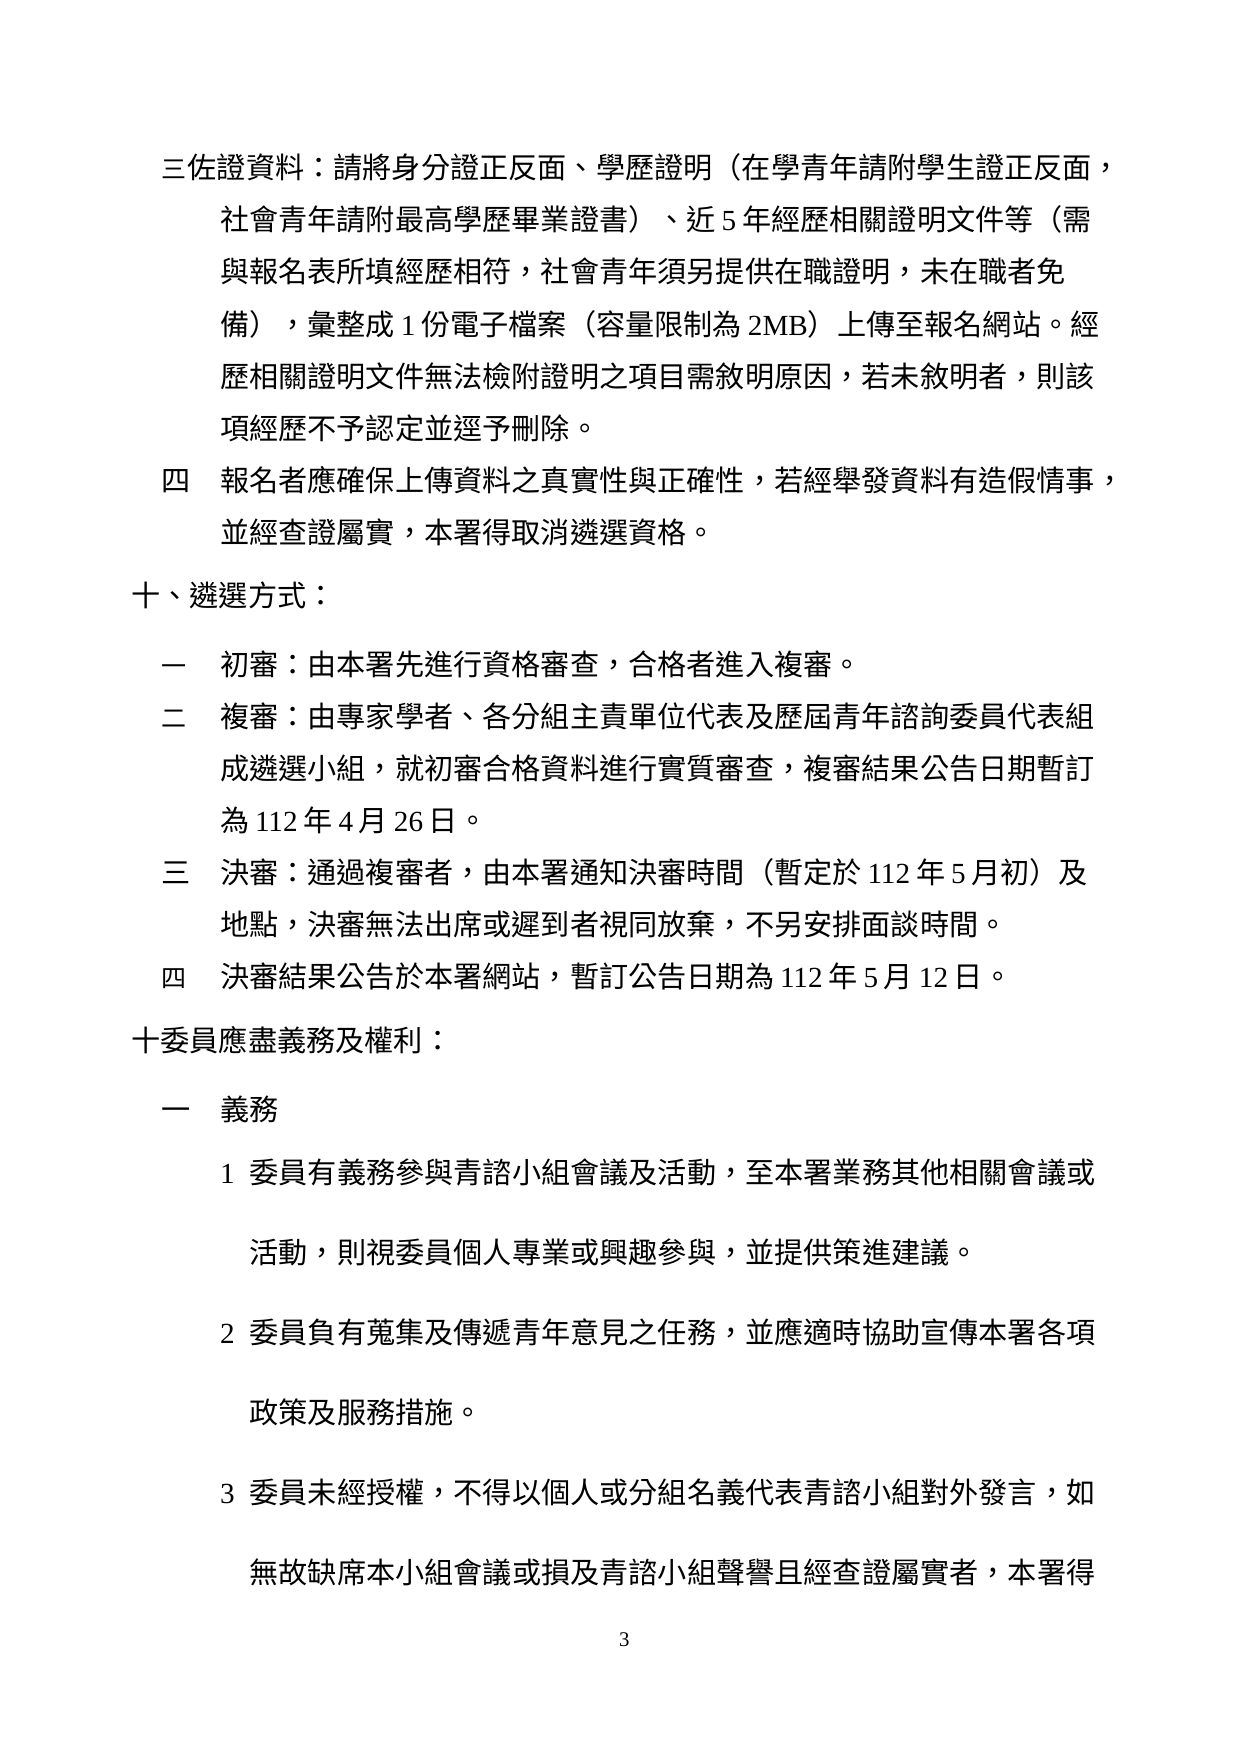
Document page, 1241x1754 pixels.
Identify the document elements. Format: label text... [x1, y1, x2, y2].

list 報名者應確保上傳資料之真實性與正確性，若經舉發資料有造假情事，並經查證屬實，本署得取消遴選資格。 [161, 449, 1107, 554]
list 委員負有蒐集及傳遞青年意見之任務，並應適時協助宣傳本署各項政策及服務措施。 [220, 1290, 1107, 1450]
list 佐證資料：請將身分證正反面、學歷證明（在學青年請附學生證正反面，社會青年請附最高學歷畢業證書）、近5年經歷相關證明文件等（需與報名表所填經歷相符，社會青年須另提供在職證明，未在職者免備），彙整成1份電子檔案（容量限制為2MB）上傳至報名網站。經歷相關證明文件無法檢附證明之項目需敘明原因，若未敘明者，則該項經歷不予認定並逕予刪除。 [161, 137, 1107, 449]
list 複審：由專家學者、各分組主責單位代表及歷屆青年諮詢委員代表組成遴選小組，就初審合格資料進行實質審查，複審結果公告日期暫訂為112年4月26日。 [161, 686, 1107, 842]
text 十、遴選方式： [131, 554, 1107, 634]
list 決審結果公告於本署網站，暫訂公告日期為112年5月12日。 [161, 946, 1107, 998]
list 義務 [161, 1078, 1107, 1130]
list 決審：通過複審者，由本署通知決審時間（暫定於112年5月初）及地點，決審無法出席或遲到者視同放棄，不另安排面談時間。 [161, 842, 1107, 946]
list 初審：由本署先進行資格審查，合格者進入複審。 [161, 634, 1107, 686]
list 委員應盡義務及權利： [131, 998, 1107, 1078]
list 委員未經授權，不得以個人或分組名義代表青諮小組對外發言，如無故缺席本小組會議或損及青諮小組聲譽且經查證屬實者，本署得 [220, 1450, 1107, 1610]
list 委員有義務參與青諮小組會議及活動，至本署業務其他相關會議或活動，則視委員個人專業或興趣參與，並提供策進建議。 [220, 1130, 1107, 1290]
